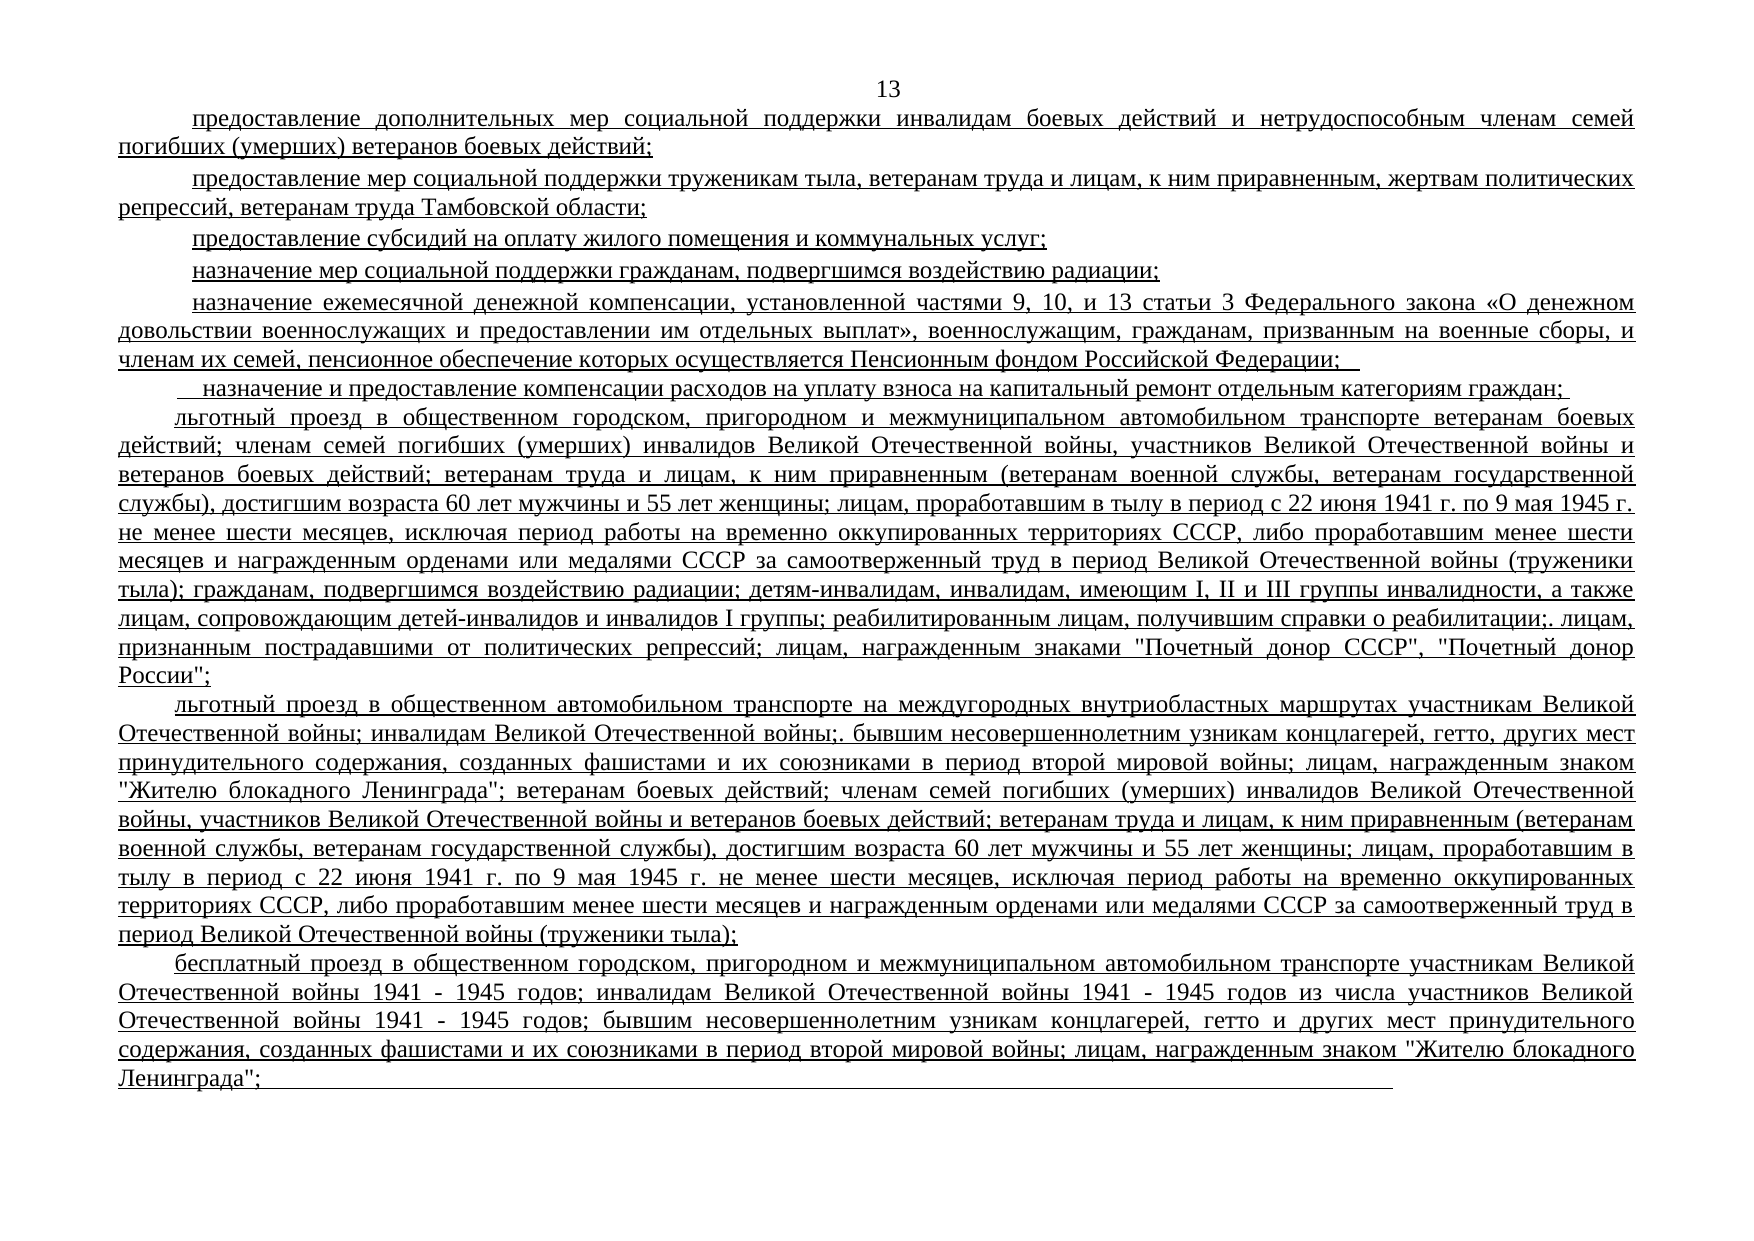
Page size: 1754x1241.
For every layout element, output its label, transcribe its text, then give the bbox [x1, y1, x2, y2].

text предоставление мер социальной поддержки труженикам тыла, ветеранам труда и лицам, к ним приравненным, жертвам политических репрессий, ветеранам труда Тамбовской области; [118, 163, 1636, 221]
text принудительного содержания, созданных фашистами и их союзниками в период второй мировой войны; лицам, награжденным знаком [118, 744, 1636, 772]
text содержания, созданных фашистами и их союзниками в период второй мировой войны; лицам, награжденным знаком "Жителю блокадного [118, 1032, 1636, 1059]
text предоставление субсидий на оплату жилого помещения и коммунальных услуг; [118, 223, 1636, 252]
text назначение и предоставление компенсации расходов на уплату взноса на капитальный ремонт отдельным категориям граждан; [118, 373, 1636, 402]
text назначение ежемесячной денежной компенсации, установленной частями 9, 10, и 13 статьи 3 Федерального закона «О денежном довольствии военнослужащих и предоставлении им отдельных выплат», военнослужащим, гражданам, призванным на военные сборы, и [118, 287, 1636, 341]
text назначение мер социальной поддержки гражданам, подвергшимся воздействию радиации; [118, 255, 1636, 284]
text службы), достигшим возраста 60 лет мужчины и 55 лет женщины; лицам, проработавшим в тылу в период с 22 июня 1941 г. по 9 мая 1945 г. не менее шести месяцев, исключая период работы на временно оккупированных территориях СССР, либо проработавшим менее шести месяцев и награжденным орденами или медалями СССР за самоотверженный труд в период Великой Отечественной войны (труженики тыла); гражданам, подвергшимся воздействию радиации; детям-инвалидам, инвалидам, имеющим I, II и III группы инвалидности, а также лицам, сопровождающим детей-инвалидов и инвалидов I группы; реабилитированным лицам, получившим справки о реабилитации;. лицам, признанным пострадавшими от политических репрессий; лицам, награжденным знаками "Почетный донор СССР", "Почетный донор России"; [118, 486, 1636, 689]
text Ленинграда"; [118, 1061, 1636, 1092]
text льготный проезд в общественном автомобильном транспорте на междугородных внутриобластных маршрутах участникам Великой Отечественной войны; инвалидам Великой Отечественной войны;. бывшим несовершеннолетним узникам концлагерей, гетто, других мест [118, 689, 1636, 743]
text "Жителю блокадного Ленинграда"; ветеранам боевых действий; членам семей погибших (умерших) инвалидов Великой Отечественной [118, 773, 1636, 801]
text предоставление дополнительных мер социальной поддержки инвалидам боевых действий и нетрудоспособным членам семей погибших (умерших) ветеранов боевых действий; [118, 103, 1636, 160]
text льготный проезд в общественном городском, пригородном и межмуниципальном автомобильном транспорте ветеранам боевых действий; членам семей погибших (умерших) инвалидов Великой Отечественной войны, участников Великой Отечественной войны и ветеранов боевых действий; ветеранам труда и лицам, к ним приравненным (ветеранам военной службы, ветеранам государственной [118, 402, 1636, 484]
text членам их семей, пенсионное обеспечение которых осуществляется Пенсионным фондом Российской Федерации; [118, 342, 1636, 373]
text войны, участников Великой Отечественной войны и ветеранов боевых действий; ветеранам труда и лицам, к ним приравненным (ветеранам военной службы, ветеранам государственной службы), достигшим возраста 60 лет мужчины и 55 лет женщины; лицам, проработавшим в тылу в период с 22 июня 1941 г. по 9 мая 1945 г. не менее шести месяцев, исключая период работы на временно оккупированных территориях СССР, либо проработавшим менее шести месяцев и награжденным орденами или медалями СССР за самоотверженный труд в период Великой Отечественной войны (труженики тыла); [118, 802, 1636, 948]
text бесплатный проезд в общественном городском, пригородном и межмуниципальном автомобильном транспорте участникам Великой Отечественной войны 1941 - 1945 годов; инвалидам Великой Отечественной войны 1941 - 1945 годов из числа участников Великой Отечественной войны 1941 - 1945 годов; бывшим несовершеннолетним узникам концлагерей, гетто и других мест принудительного [118, 948, 1636, 1031]
